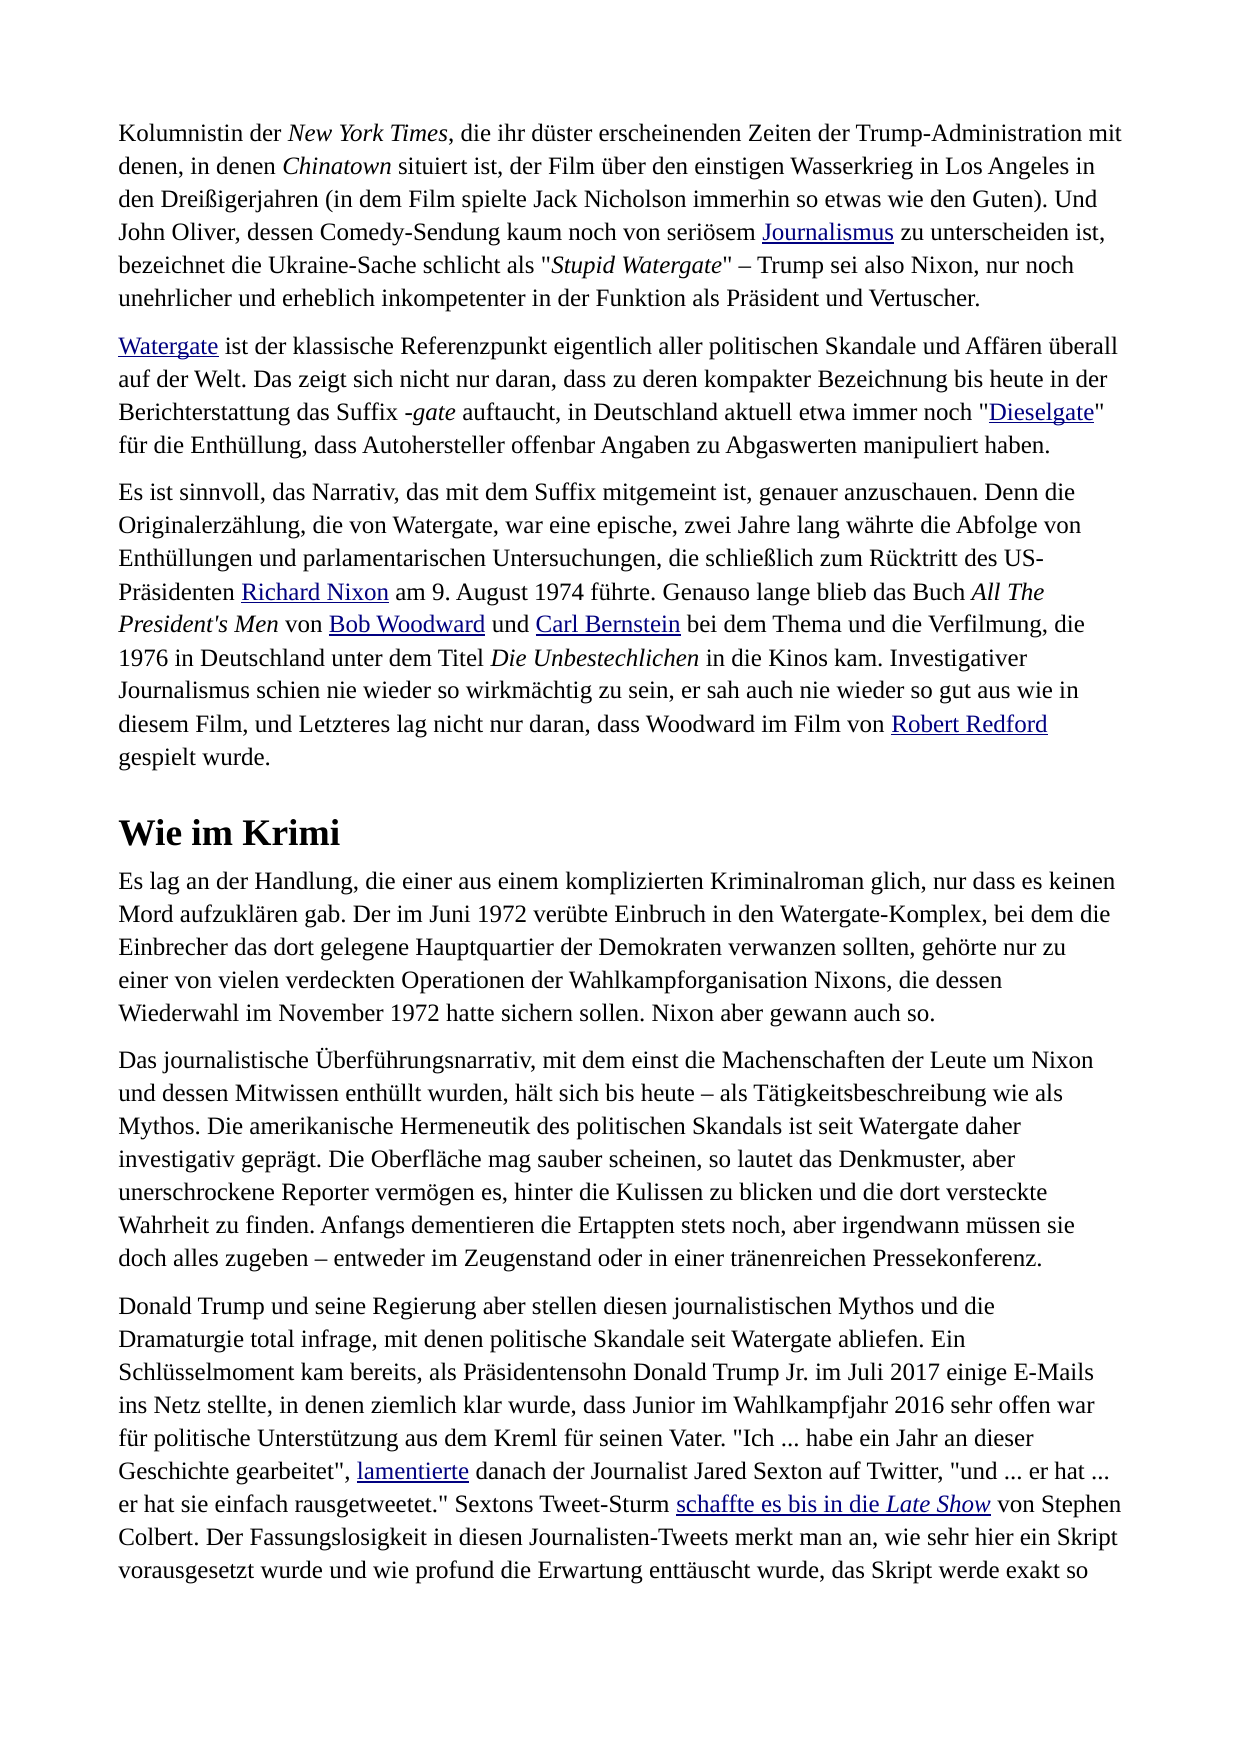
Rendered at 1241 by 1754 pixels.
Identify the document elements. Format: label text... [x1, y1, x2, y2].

subtitle Wie im Krimi [118, 810, 1122, 853]
text Donald Trump und seine Regierung aber stellen diesen journalistischen Mythos und die Dramaturgie total infrage, mit denen politische Skandale seit Watergate abliefen. Ein Schlüsselmoment kam bereits, als Präsidentensohn Donald Trump Jr. im Juli 2017 einige E-Mails ins Netz stellte, in denen ziemlich klar wurde, dass Junior im Wahlkampfjahr 2016 sehr offen war für politische Unterstützung aus dem Kreml für seinen Vater. "Ich ... habe ein Jahr an dieser Geschichte gearbeitet", lamentierte danach der Journalist Jared Sexton auf Twitter, "und ... er hat ... er hat sie einfach rausgetweetet." Sextons Tweet-Sturm schaffte es bis in die Late Show von Stephen Colbert. Der Fassungslosigkeit in diesen Journalisten-Tweets merkt man an, wie sehr hier ein Skript vorausgesetzt wurde und wie profund die Erwartung enttäuscht wurde, das Skript werde exakt so [118, 1291, 1122, 1584]
text Es ist sinnvoll, das Narrativ, das mit dem Suffix mitgemeint ist, genauer anzuschauen. Denn die Originalerzählung, die von Watergate, war eine epische, zwei Jahre lang währte die Abfolge von Enthüllungen und parlamentarischen Untersuchungen, die schließlich zum Rücktritt des US-Präsidenten Richard Nixon am 9. August 1974 führte. Genauso lange blieb das Buch All The President's Men von Bob Woodward und Carl Bernstein bei dem Thema und die Verfilmung, die 1976 in Deutschland unter dem Titel Die Unbestechlichen in die Kinos kam. Investigativer Journalismus schien nie wieder so wirkmächtig zu sein, er sah auch nie wieder so gut aus wie in diesem Film, und Letzteres lag nicht nur daran, dass Woodward im Film von Robert Redford gespielt wurde. [118, 477, 1122, 770]
text Das journalistische Überführungsnarrativ, mit dem einst die Machenschaften der Leute um Nixon und dessen Mitwissen enthüllt wurden, hält sich bis heute – als Tätigkeitsbeschreibung wie als Mythos. Die amerikanische Hermeneutik des politischen Skandals ist seit Watergate daher investigativ geprägt. Die Oberfläche mag sauber scheinen, so lautet das Denkmuster, aber unerschrockene Reporter vermögen es, hinter die Kulissen zu blicken und die dort versteckte Wahrheit zu finden. Anfangs dementieren die Ertappten stets noch, aber irgendwann müssen sie doch alles zugeben – entweder im Zeugenstand oder in einer tränenreichen Pressekonferenz. [118, 1045, 1122, 1272]
text Watergate ist der klassische Referenzpunkt eigentlich aller politischen Skandale und Affären überall auf der Welt. Das zeigt sich nicht nur daran, dass zu deren kompakter Bezeichnung bis heute in der Berichterstattung das Suffix -gate auftaucht, in Deutschland aktuell etwa immer noch "Dieselgate" für die Enthüllung, dass Autohersteller offenbar Angaben zu Abgaswerten manipuliert haben. [118, 331, 1122, 459]
text Kolumnistin der New York Times, die ihr düster erscheinenden Zeiten der Trump-Administration mit denen, in denen Chinatown situiert ist, der Film über den einstigen Wasserkrieg in Los Angeles in den Dreißigerjahren (in dem Film spielte Jack Nicholson immerhin so etwas wie den Guten). Und John Oliver, dessen Comedy-Sendung kaum noch von seriösem Journalismus zu unterscheiden ist, bezeichnet die Ukraine-Sache schlicht als "Stupid Watergate" – Trump sei also Nixon, nur noch unehrlicher und erheblich inkompetenter in der Funktion als Präsident und Vertuscher. [118, 118, 1122, 312]
text Es lag an der Handlung, die einer aus einem komplizierten Kriminalroman glich, nur dass es keinen Mord aufzuklären gab. Der im Juni 1972 verübte Einbruch in den Watergate-Komplex, bei dem die Einbrecher das dort gelegene Hauptquartier der Demokraten verwanzen sollten, gehörte nur zu einer von vielen verdeckten Operationen der Wahlkampforganisation Nixons, die dessen Wiederwahl im November 1972 hatte sichern sollen. Nixon aber gewann auch so. [118, 866, 1122, 1027]
